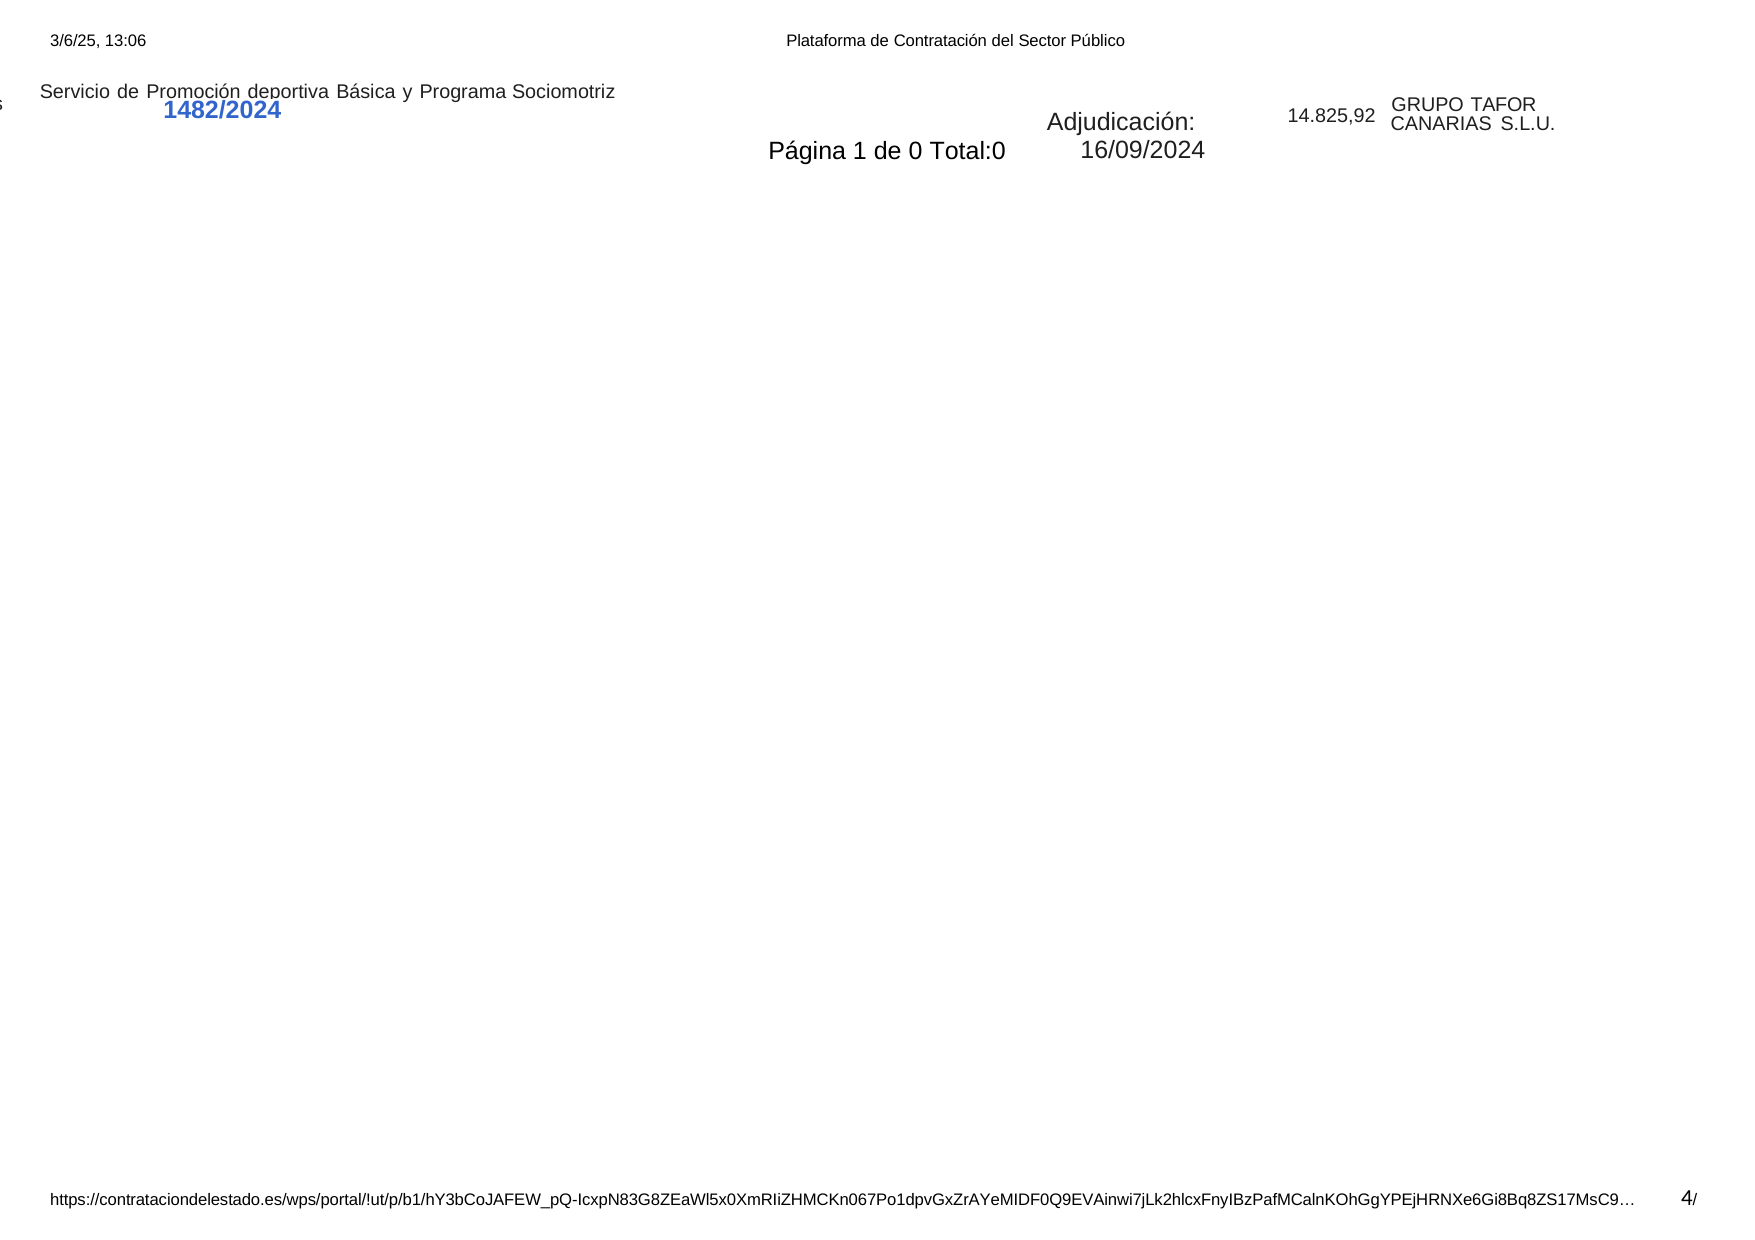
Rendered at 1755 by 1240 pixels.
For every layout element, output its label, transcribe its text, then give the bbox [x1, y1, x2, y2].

text 14.825,92 GRUPO TAFOR [1287, 88, 1714, 117]
text CANARIAS S.L.U. [1390, 117, 1714, 134]
text Adjudicación: 16/09/2024 [1047, 108, 1205, 164]
subtitle Página 1 de 0 Total:0 [39, 136, 1006, 165]
text 1482/2024 [163, 99, 281, 124]
text Servicios Servicio de Promoción deportiva Básica y Programa Sociomotriz [0, 79, 998, 103]
